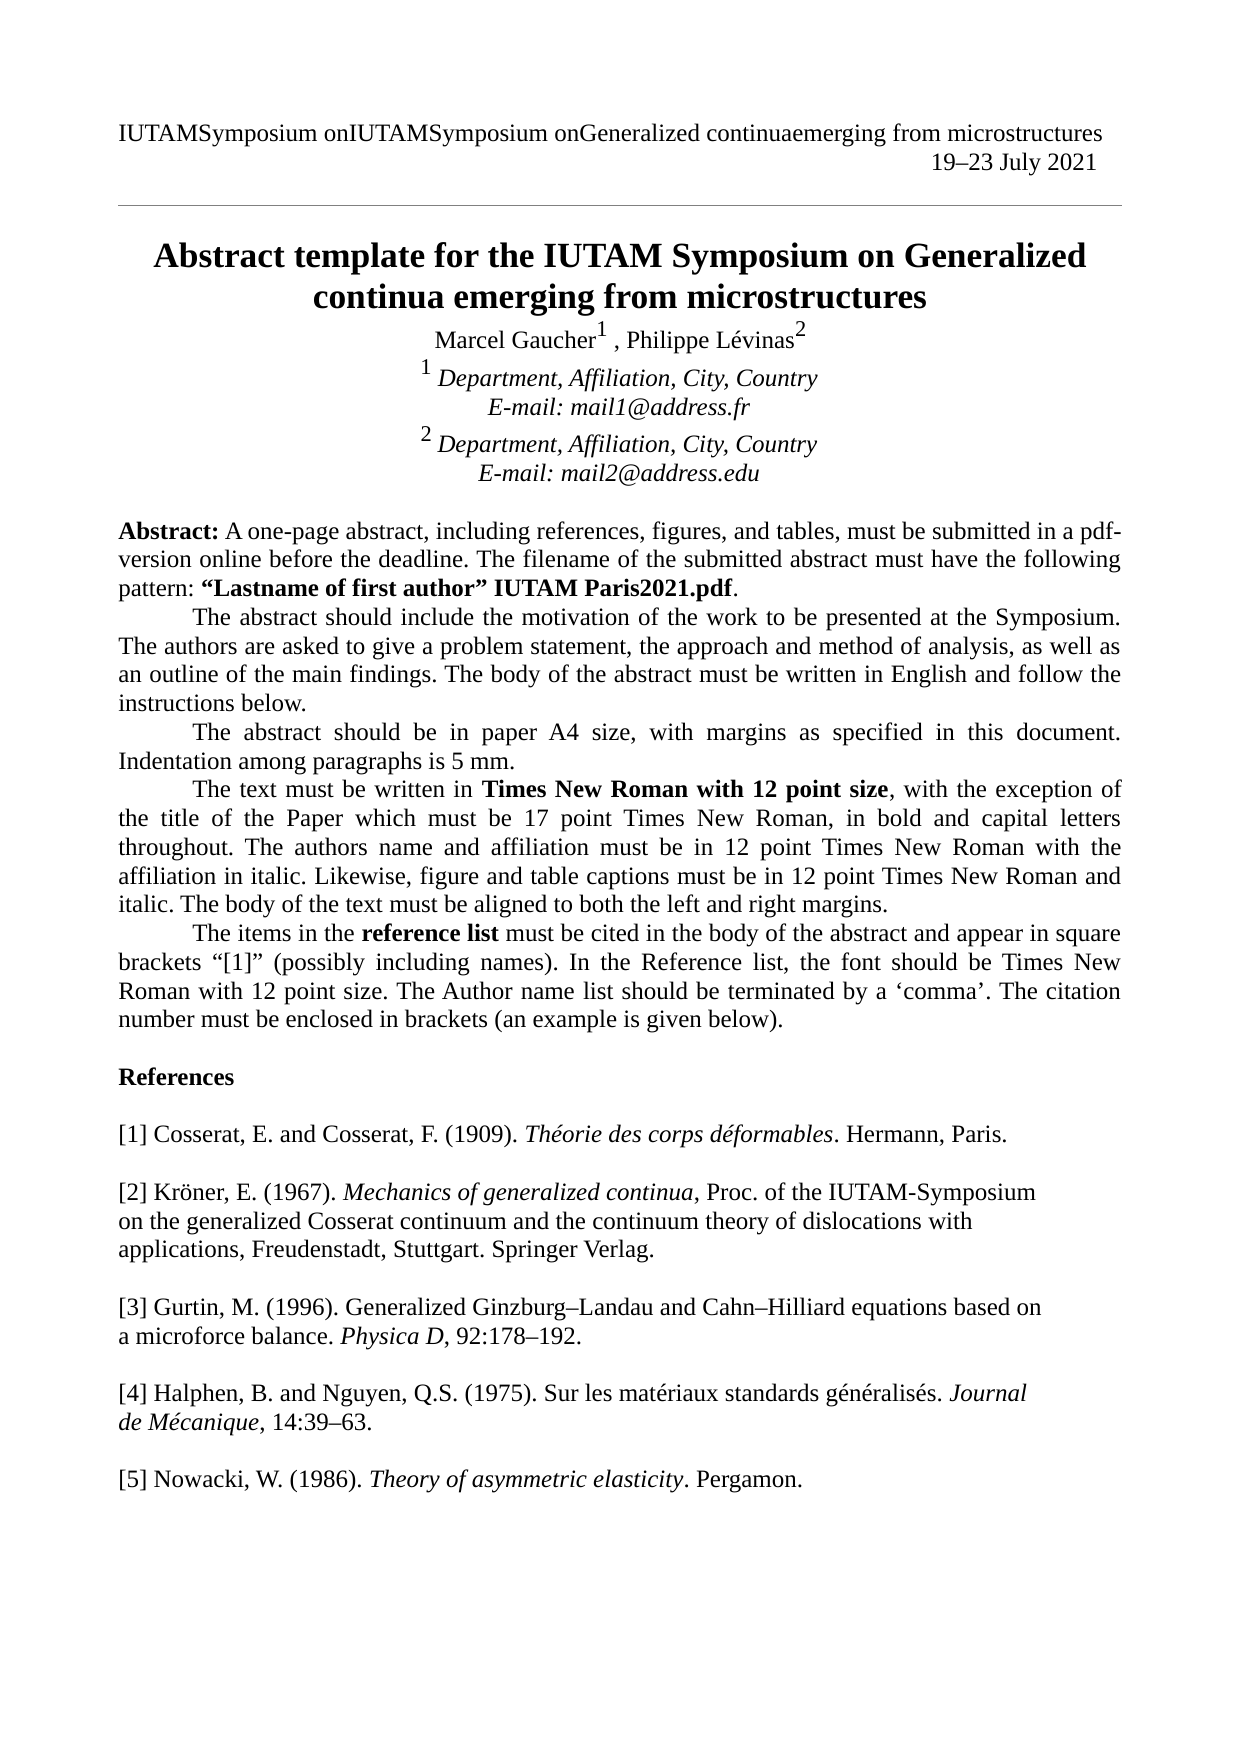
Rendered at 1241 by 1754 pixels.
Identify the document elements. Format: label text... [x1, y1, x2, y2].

text [2] Kröner, E. (1967). Mechanics of generalized continua, Proc. of the IUTAM-Symposium [118, 1177, 1122, 1206]
text E-mail: mail1@address.fr [118, 392, 1122, 420]
text on the generalized Cosserat continuum and the continuum theory of dislocations with [118, 1206, 1122, 1234]
text [5] Nowacki, W. (1986). Theory of asymmetric elasticity. Pergamon. [118, 1464, 1122, 1493]
text continua emerging from microstructures [118, 275, 1122, 316]
text de Mécanique, 14:39–63. [118, 1407, 1122, 1436]
text IUTAMSymposium onIUTAMSymposium onGeneralized continuaemerging from microstructures [118, 118, 1122, 147]
text The text must be written in Times New Roman with 12 point size, with the exception of the title of the Paper which must be 17 point Times New Roman, in bold and capital letters throughout. The authors name and affiliation must be in 12 point Times New Roman with the affiliation in italic. Likewise, figure and table captions must be in 12 point Times New Roman and italic. The body of the text must be aligned to both the left and right margins. [118, 774, 1122, 918]
text [4] Halphen, B. and Nguyen, Q.S. (1975). Sur les matériaux standards généralisés. Journal [118, 1378, 1122, 1407]
text References [118, 1062, 1122, 1091]
text The items in the reference list must be cited in the body of the abstract and appear in square brackets “[1]” (possibly including names). In the Reference list, the font should be Times New Roman with 12 point size. The Author name list should be terminated by a ‘comma’. The citation number must be enclosed in brackets (an example is given below). [118, 918, 1122, 1033]
text Abstract template for the IUTAM Symposium on Generalized [118, 234, 1122, 275]
text 2 Department, Affiliation, City, Country [118, 420, 1122, 458]
text [3] Gurtin, M. (1996). Generalized Ginzburg–Landau and Cahn–Hilliard equations based on [118, 1292, 1122, 1321]
text 19–23 July 2021 [118, 147, 1122, 176]
text The abstract should be in paper A4 size, with margins as specified in this document. Indentation among paragraphs is 5 mm. [118, 717, 1122, 774]
text Marcel Gaucher1 , Philippe Lévinas2 [118, 316, 1122, 354]
text [1] Cosserat, E. and Cosserat, F. (1909). Théorie des corps déformables. Hermann, Paris. [118, 1119, 1122, 1148]
text E-mail: mail2@address.edu [118, 458, 1122, 487]
text 1 Department, Affiliation, City, Country [118, 354, 1122, 392]
text applications, Freudenstadt, Stuttgart. Springer Verlag. [118, 1234, 1122, 1263]
text The abstract should include the motivation of the work to be presented at the Symposium. The authors are asked to give a problem statement, the approach and method of analysis, as well as an outline of the main findings. The body of the abstract must be written in English and follow the instructions below. [118, 602, 1122, 717]
text Abstract: A one-page abstract, including references, figures, and tables, must be submitted in a pdf-version online before the deadline. The filename of the submitted abstract must have the following pattern: “Lastname of first author” IUTAM Paris2021.pdf. [118, 516, 1122, 602]
text a microforce balance. Physica D, 92:178–192. [118, 1321, 1122, 1349]
